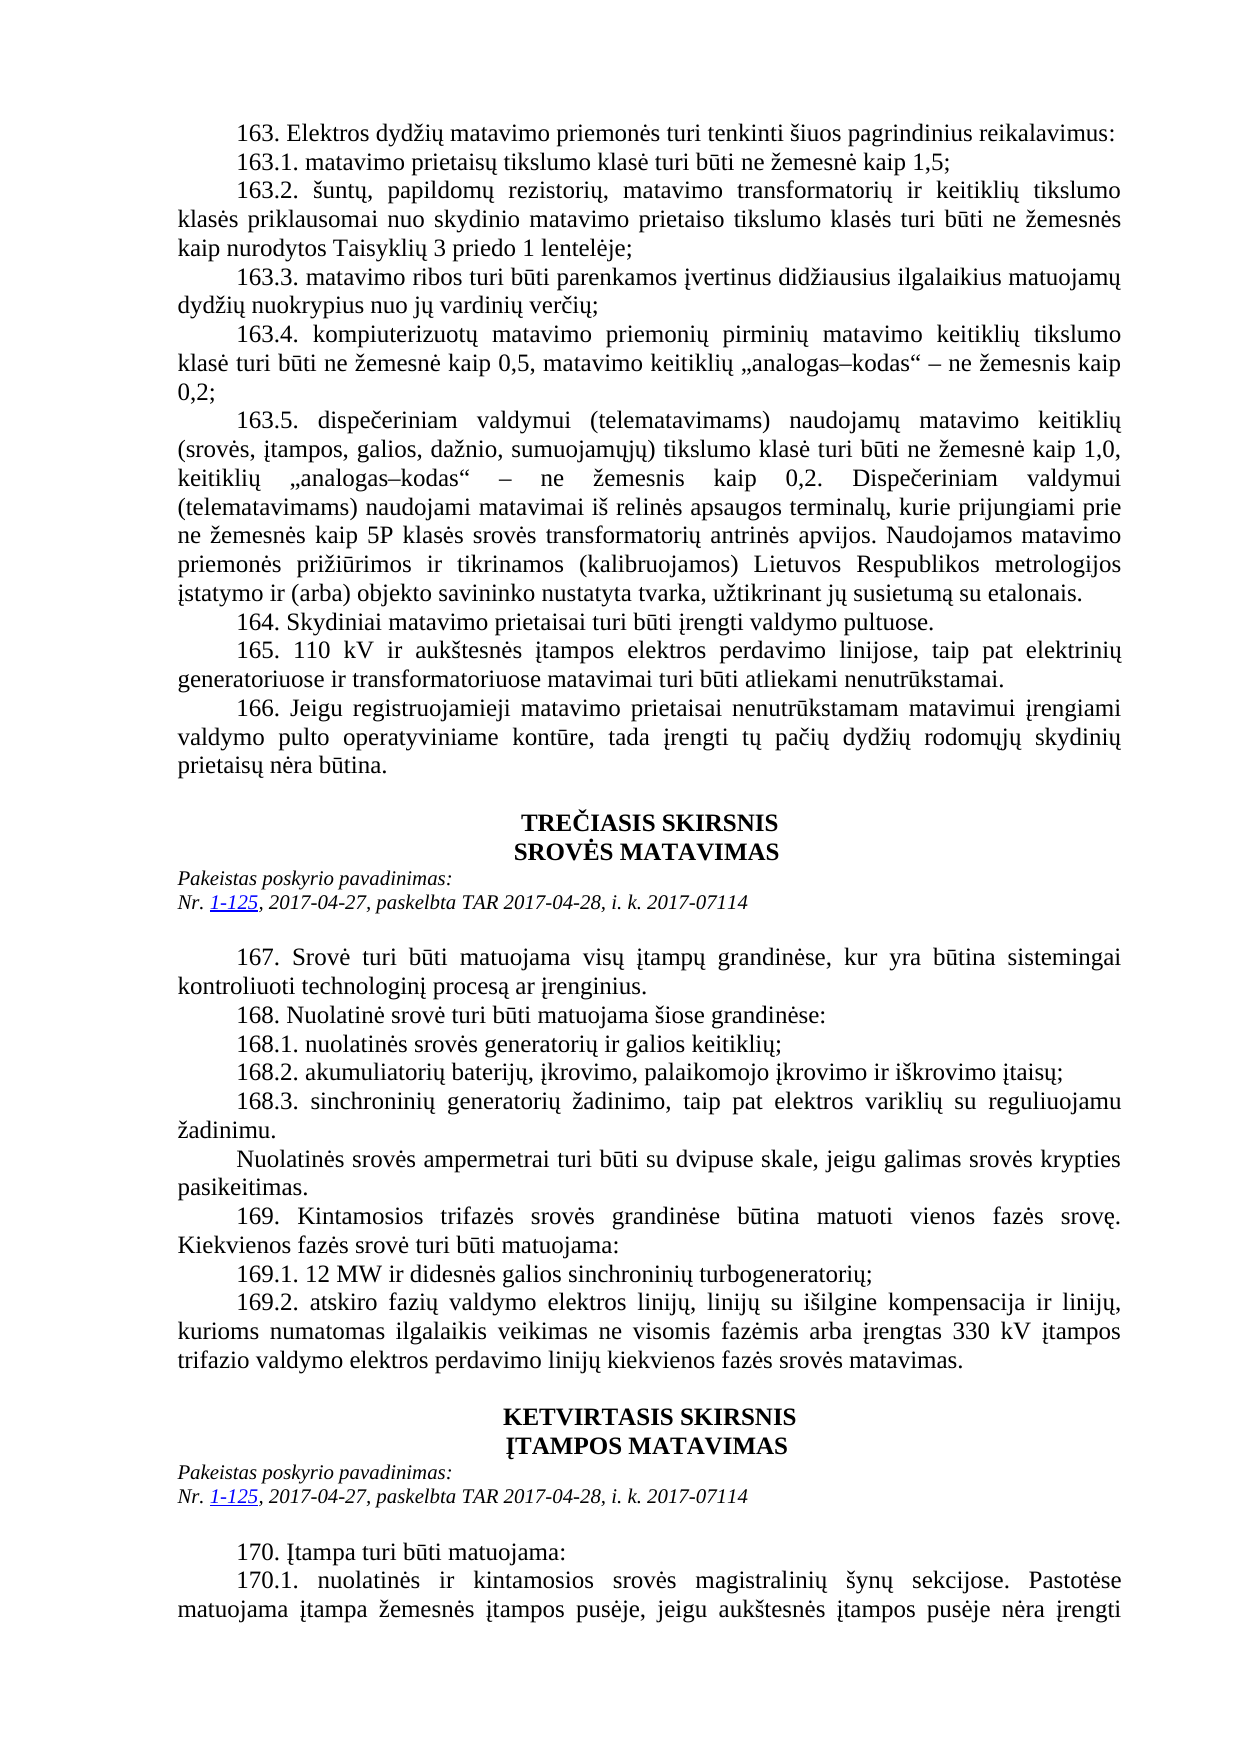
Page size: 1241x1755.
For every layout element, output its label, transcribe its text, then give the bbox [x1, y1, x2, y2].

text Pakeistas poskyrio pavadinimas: [177, 866, 1122, 890]
text 163.3. matavimo ribos turi būti parenkamos įvertinus didžiausius ilgalaikius matuojamų dydžių nuokrypius nuo jų vardinių verčių; [177, 262, 1122, 319]
text ĮTAMPOS MATAVIMAS [177, 1431, 1122, 1460]
text 163.1. matavimo prietaisų tikslumo klasė turi būti ne žemesnė kaip 1,5; [177, 147, 1122, 176]
text 168.3. sinchroninių generatorių žadinimo, taip pat elektros variklių su reguliuojamu žadinimu. [177, 1086, 1122, 1144]
text Nr. 1-125, 2017-04-27, paskelbta TAR 2017-04-28, i. k. 2017-07114 [177, 890, 1122, 914]
text 168.2. akumuliatorių baterijų, įkrovimo, palaikomojo įkrovimo ir iškrovimo įtaisų; [177, 1057, 1122, 1086]
text 163.5. dispečeriniam valdymui (telematavimams) naudojamų matavimo keitiklių (srovės, įtampos, galios, dažnio, sumuojamųjų) tikslumo klasė turi būti ne žemesnė kaip 1,0, keitiklių „analogas–kodas“ – ne žemesnis kaip 0,2. Dispečeriniam valdymui (telematavimams) naudojami matavimai iš relinės apsaugos terminalų, kurie prijungiami prie ne žemesnės kaip 5P klasės srovės transformatorių antrinės apvijos. Naudojamos matavimo priemonės prižiūrimos ir tikrinamos (kalibruojamos) Lietuvos Respublikos metrologijos įstatymo ir (arba) objekto savininko nustatyta tvarka, užtikrinant jų susietumą su etalonais. [177, 406, 1122, 607]
text 167. Srovė turi būti matuojama visų įtampų grandinėse, kur yra būtina sistemingai kontroliuoti technologinį procesą ar įrenginius. [177, 942, 1122, 1000]
text 169.1. 12 MW ir didesnės galios sinchroninių turbogeneratorių; [177, 1259, 1122, 1287]
text KETVIRTASIS SKIRSNIS [177, 1402, 1122, 1431]
text SROVĖS MATAVIMAS [177, 837, 1122, 866]
text 168.1. nuolatinės srovės generatorių ir galios keitiklių; [177, 1029, 1122, 1057]
text Nuolatinės srovės ampermetrai turi būti su dvipuse skale, jeigu galimas srovės krypties pasikeitimas. [177, 1144, 1122, 1201]
text Pakeistas poskyrio pavadinimas: [177, 1460, 1122, 1484]
text 163.2. šuntų, papildomų rezistorių, matavimo transformatorių ir keitiklių tikslumo klasės priklausomai nuo skydinio matavimo prietaiso tikslumo klasės turi būti ne žemesnės kaip nurodytos Taisyklių 3 priedo 1 lentelėje; [177, 176, 1122, 262]
text 168. Nuolatinė srovė turi būti matuojama šiose grandinėse: [177, 1000, 1122, 1029]
text 166. Jeigu registruojamieji matavimo prietaisai nenutrūkstamam matavimui įrengiami valdymo pulto operatyviniame kontūre, tada įrengti tų pačių dydžių rodomųjų skydinių prietaisų nėra būtina. [177, 693, 1122, 779]
text Nr. 1-125, 2017-04-27, paskelbta TAR 2017-04-28, i. k. 2017-07114 [177, 1484, 1122, 1508]
text 169. Kintamosios trifazės srovės grandinėse būtina matuoti vienos fazės srovę. Kiekvienos fazės srovė turi būti matuojama: [177, 1201, 1122, 1259]
text 165. 110 kV ir aukštesnės įtampos elektros perdavimo linijose, taip pat elektrinių generatoriuose ir transformatoriuose matavimai turi būti atliekami nenutrūkstamai. [177, 636, 1122, 693]
text 170.1. nuolatinės ir kintamosios srovės magistralinių šynų sekcijose. Pastotėse matuojama įtampa žemesnės įtampos pusėje, jeigu aukštesnės įtampos pusėje nėra įrengti [177, 1566, 1122, 1623]
text 163. Elektros dydžių matavimo priemonės turi tenkinti šiuos pagrindinius reikalavimus: [177, 118, 1122, 147]
text 170. Įtampa turi būti matuojama: [177, 1537, 1122, 1566]
text 164. Skydiniai matavimo prietaisai turi būti įrengti valdymo pultuose. [177, 607, 1122, 636]
text 169.2. atskiro fazių valdymo elektros linijų, linijų su išilgine kompensacija ir linijų, kurioms numatomas ilgalaikis veikimas ne visomis fazėmis arba įrengtas 330 kV įtampos trifazio valdymo elektros perdavimo linijų kiekvienos fazės srovės matavimas. [177, 1287, 1122, 1374]
text TREČIASIS SKIRSNIS [177, 808, 1122, 837]
text 163.4. kompiuterizuotų matavimo priemonių pirminių matavimo keitiklių tikslumo klasė turi būti ne žemesnė kaip 0,5, matavimo keitiklių „analogas–kodas“ – ne žemesnis kaip 0,2; [177, 319, 1122, 406]
